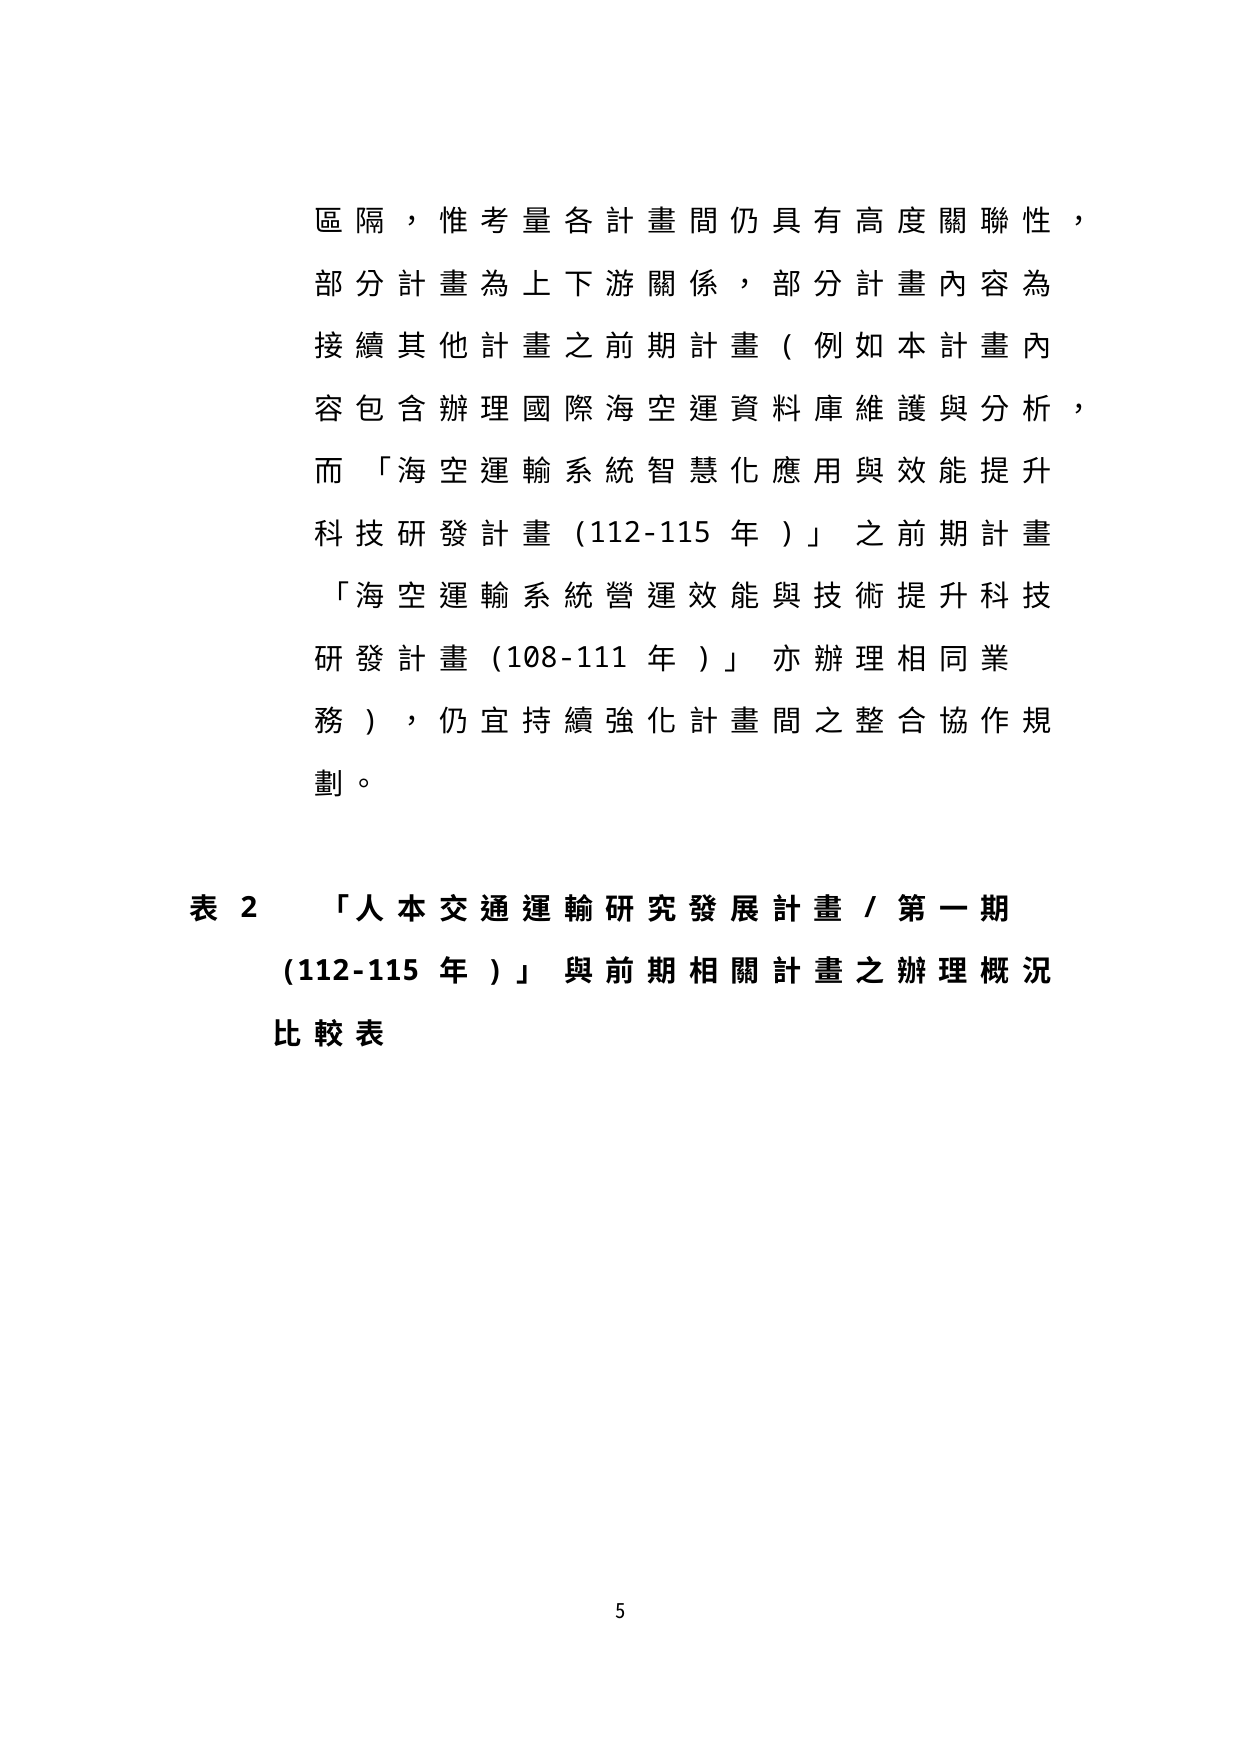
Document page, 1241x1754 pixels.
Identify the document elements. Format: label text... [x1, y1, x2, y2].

text 表2 「人本交通運輸研究發展計畫/第一期(112-115年)」與前期相關計畫之辦理概況比較表 [178, 865, 1058, 1052]
text 該所112年度另新增辦理「海空運輸系統智慧化應用與效能提升科技研發計畫」、「運輸部門深度減碳與調適研究計畫」及「營造深度減碳運輸環境暨打造低耗能交通場域計畫」，其部分辦理事項與本計畫「提升海空運競爭力及前瞻發展」、「減少交通空污排放與影響」相似，詢據運研所說明，該所辦理各新增計畫均有所區隔，惟考量各計畫間仍具有高度關聯性，部分計畫為上下游關係，部分計畫內容為接續其他計畫之前期計畫(例如本計畫內容包含辦理國際海空運資料庫維護與分析，而「海空運輸系統智慧化應用與效能提升科技研發計畫(112-115年)」之前期計畫「海空運輸系統營運效能與技術提升科技研發計畫(108-111年)」亦辦理相同業務)，仍宜持續強化計畫間之整合協作規劃。 [271, 177, 1058, 802]
